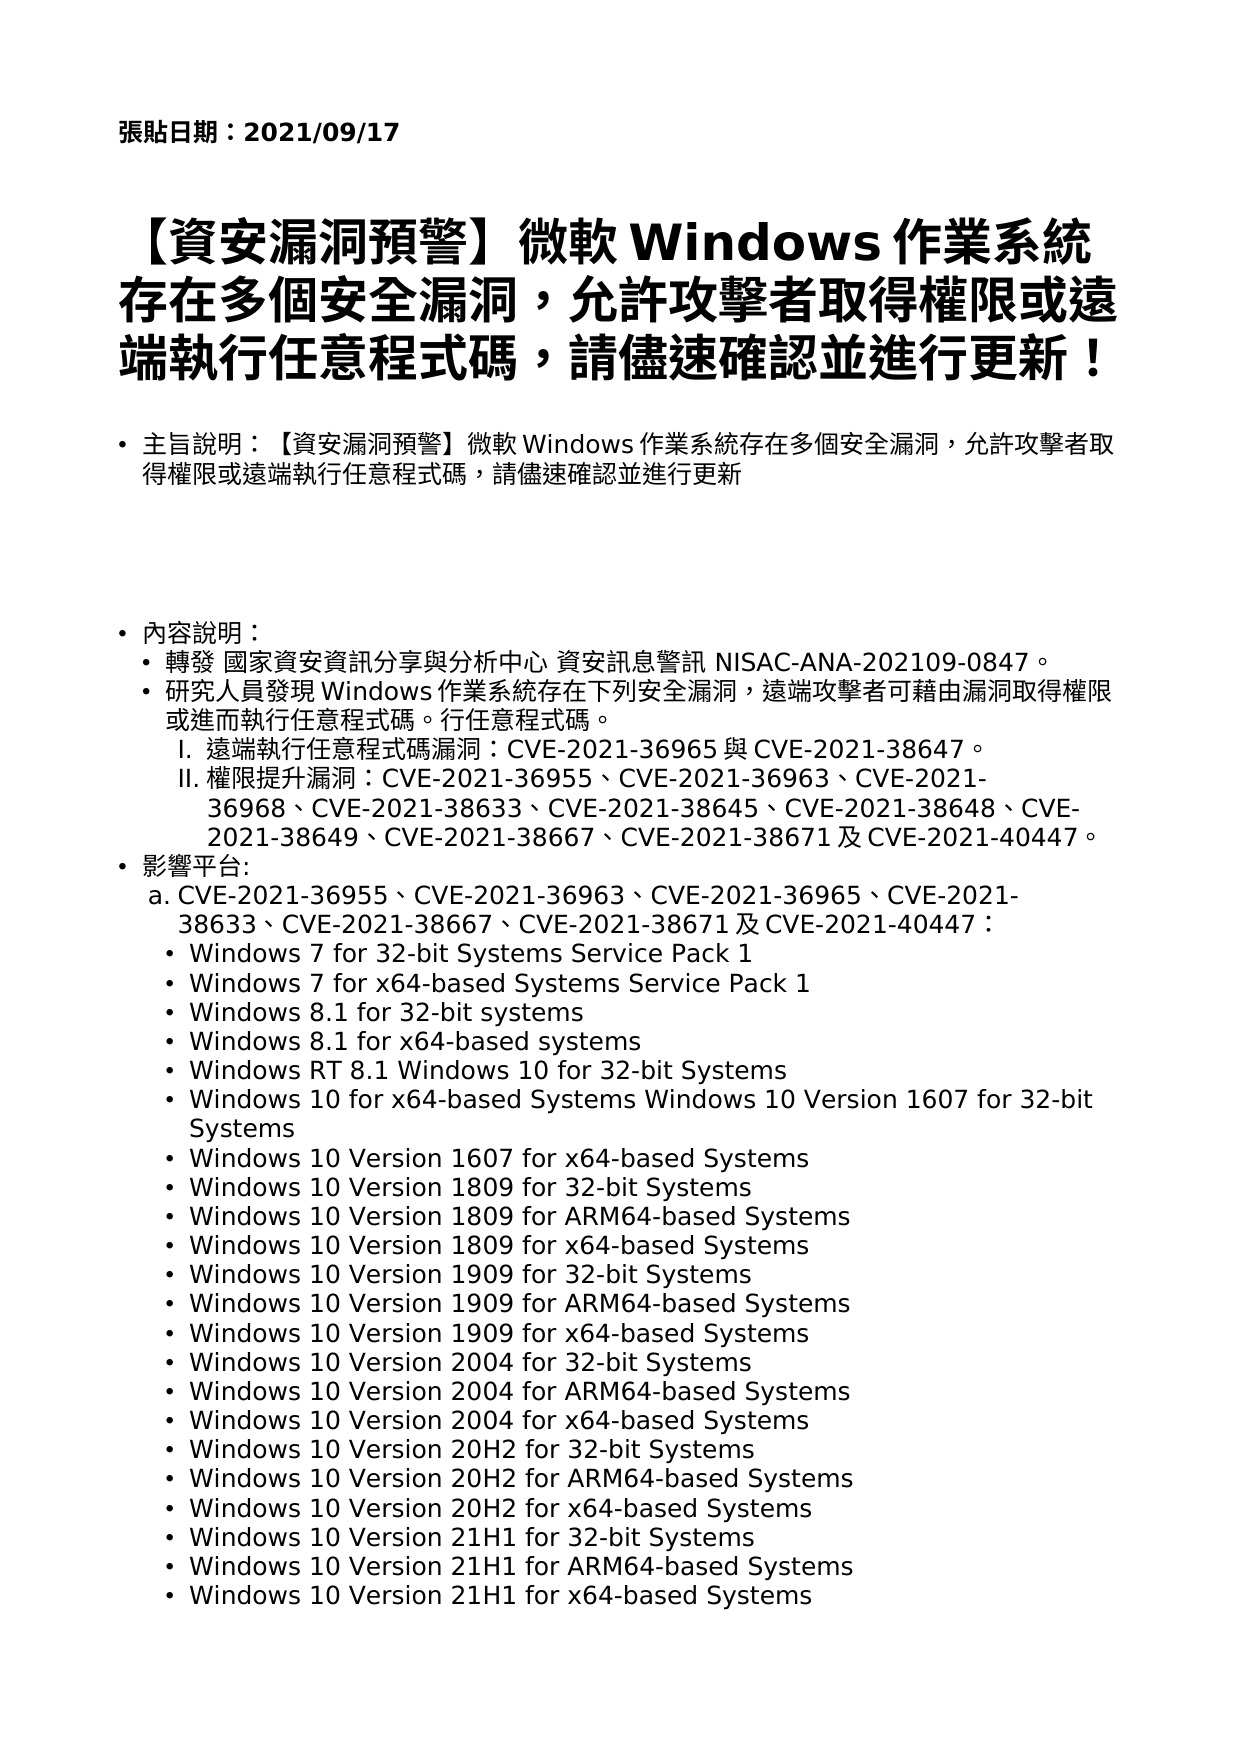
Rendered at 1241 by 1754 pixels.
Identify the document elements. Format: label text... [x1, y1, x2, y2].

list Windows RT 8.1 Windows 10 for 32-bit Systems [165, 1056, 1122, 1085]
list 內容說明： [118, 619, 1122, 648]
list Windows 10 Version 2004 for x64-based Systems [165, 1406, 1122, 1435]
text 張貼日期：2021/09/17 [118, 118, 1122, 176]
list Windows 10 for x64-based Systems Windows 10 Version 1607 for 32-bit Systems [165, 1085, 1122, 1144]
list Windows 8.1 for x64-based systems [165, 1027, 1122, 1056]
list 研究人員發現Windows作業系統存在下列安全漏洞，遠端攻擊者可藉由漏洞取得權限或進而執行任意程式碼。行任意程式碼。 [142, 677, 1122, 735]
list Windows 10 Version 21H1 for x64-based Systems [165, 1581, 1122, 1610]
list Windows 10 Version 1909 for ARM64-based Systems [165, 1289, 1122, 1319]
list Windows 10 Version 1809 for ARM64-based Systems [165, 1202, 1122, 1231]
list 轉發 國家資安資訊分享與分析中心 資安訊息警訊 NISAC-ANA-202109-0847。 [142, 648, 1122, 677]
list Windows 10 Version 1909 for x64-based Systems [165, 1319, 1122, 1348]
list Windows 7 for x64-based Systems Service Pack 1 [165, 969, 1122, 998]
list Windows 10 Version 1909 for 32-bit Systems [165, 1260, 1122, 1289]
list Windows 10 Version 21H1 for ARM64-based Systems [165, 1552, 1122, 1581]
list Windows 8.1 for 32-bit systems [165, 998, 1122, 1027]
list Windows 10 Version 2004 for 32-bit Systems [165, 1348, 1122, 1377]
list 影響平台: [118, 852, 1122, 881]
list Windows 10 Version 1809 for 32-bit Systems [165, 1173, 1122, 1202]
list Windows 10 Version 1809 for x64-based Systems [165, 1231, 1122, 1260]
list Windows 10 Version 20H2 for x64-based Systems [165, 1494, 1122, 1523]
list 主旨說明：【資安漏洞預警】微軟Windows作業系統存在多個安全漏洞，允許攻擊者取得權限或遠端執行任意程式碼，請儘速確認並進行更新 [118, 431, 1122, 489]
list Windows 7 for 32-bit Systems Service Pack 1 [165, 939, 1122, 969]
list Windows 10 Version 2004 for ARM64-based Systems [165, 1377, 1122, 1406]
list 權限提升漏洞：CVE-2021-36955、CVE-2021-36963、CVE-2021-36968、CVE-2021-38633、CVE-2021-38645、CVE-2021-38648、CVE-2021-38649、CVE-2021-38667、CVE-2021-38671及CVE-2021-40447。 [177, 764, 1122, 852]
list Windows 10 Version 1607 for x64-based Systems [165, 1144, 1122, 1173]
list CVE-2021-36955、CVE-2021-36963、CVE-2021-36965、CVE-2021-38633、CVE-2021-38667、CVE-2021-38671及CVE-2021-40447： [148, 881, 1122, 939]
list Windows 10 Version 20H2 for 32-bit Systems [165, 1435, 1122, 1464]
list Windows 10 Version 20H2 for ARM64-based Systems [165, 1464, 1122, 1494]
subtitle 【資安漏洞預警】微軟Windows作業系統存在多個安全漏洞，允許攻擊者取得權限或遠端執行任意程式碼，請儘速確認並進行更新！ [118, 214, 1122, 389]
list 遠端執行任意程式碼漏洞：CVE-2021-36965與CVE-2021-38647。 [177, 735, 1122, 764]
list Windows 10 Version 21H1 for 32-bit Systems [165, 1523, 1122, 1552]
